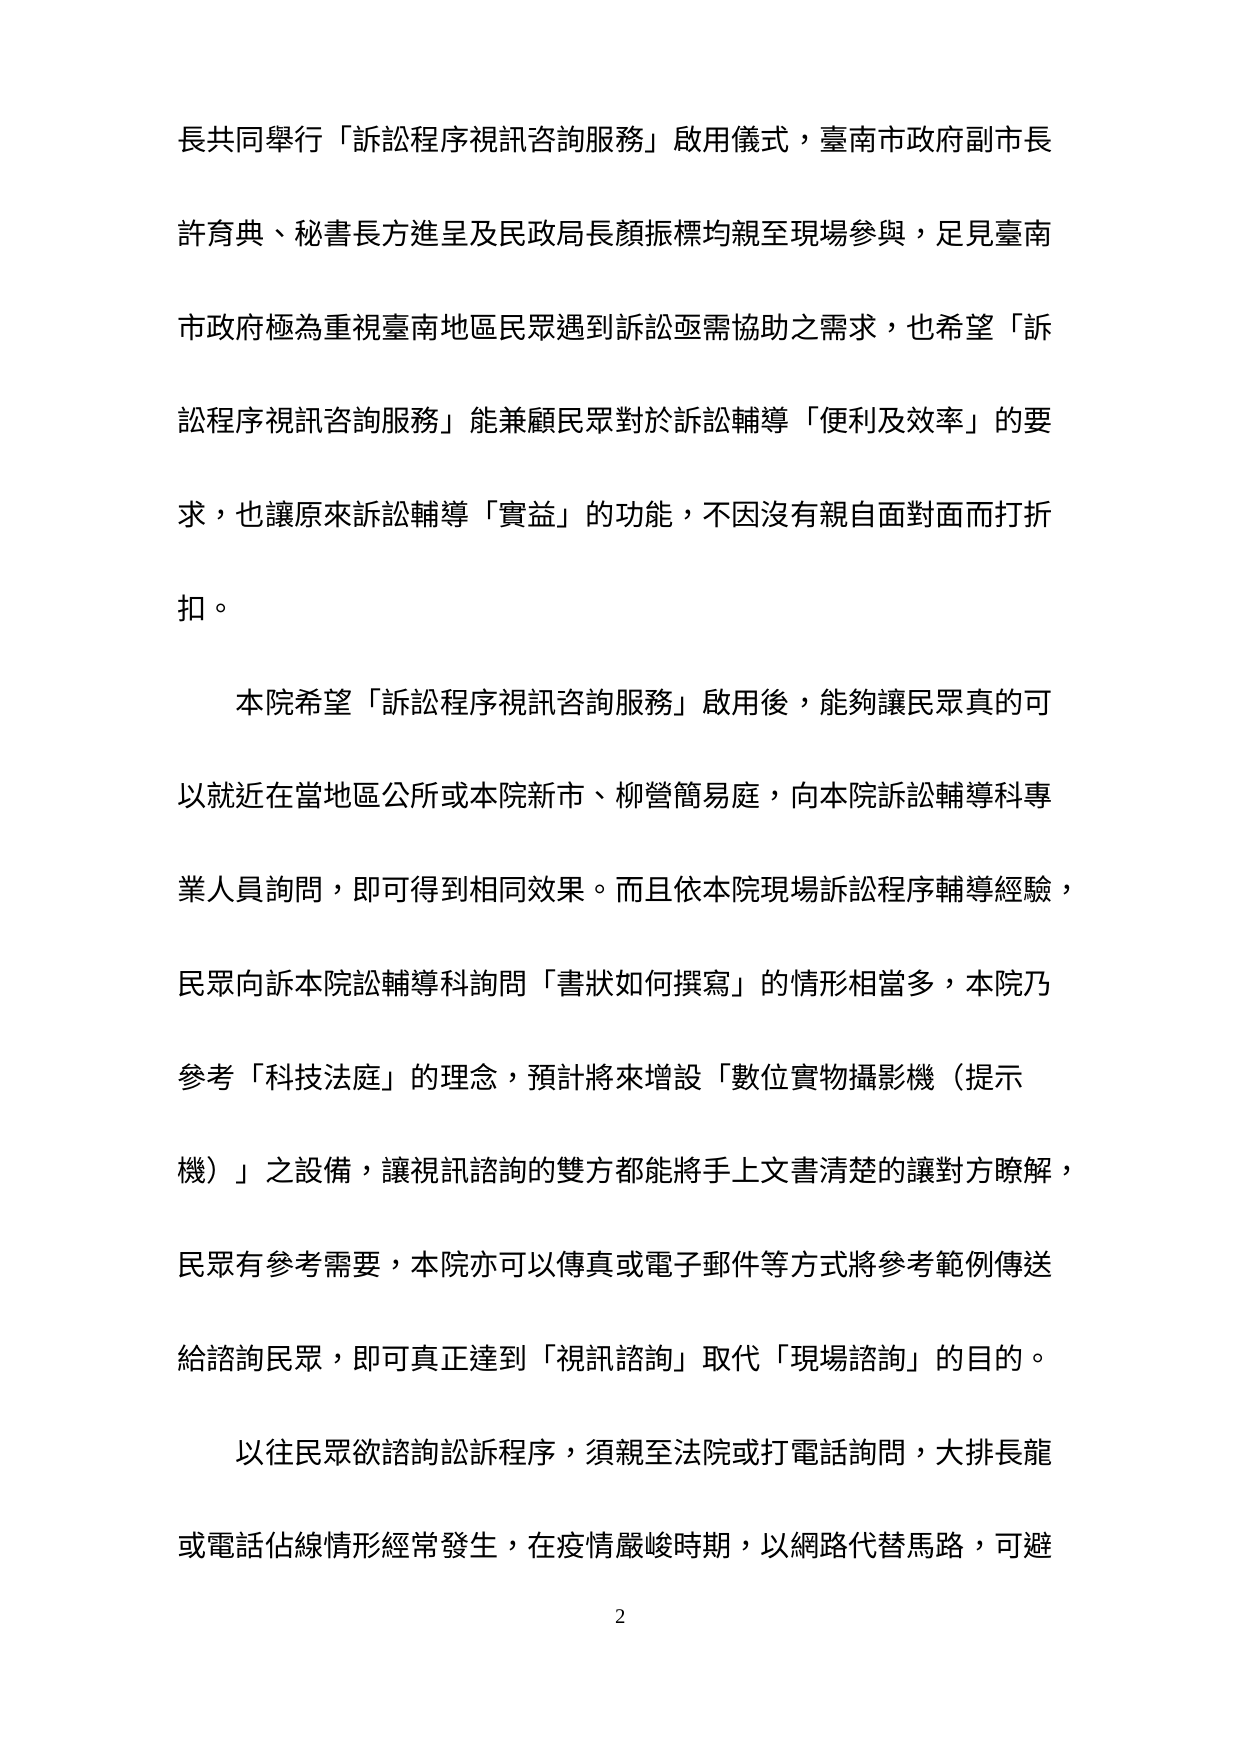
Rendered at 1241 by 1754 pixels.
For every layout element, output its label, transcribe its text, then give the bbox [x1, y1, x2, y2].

text 以往民眾欲諮詢訟訴程序，須親至法院或打電話詢問，大排長龍或電話佔線情形經常發生，在疫情嚴峻時期，以網路代替馬路，可避免人群接觸減少感染機會，更能有效解決民眾法律問題，結合地方政府應用科技設備，讓民眾得以用視訊獲得訴訟程序諮詢服務，讓法院、市政府和民眾能夠三贏。「訴訟程序視訊諮詢服務」項目包括訴訟程序、非訟程序、書狀撰寫、費用查詢等，由本院訴訟輔導科答覆民眾諮詢之事項。 [177, 1409, 1063, 1565]
text 長共同舉行「訴訟程序視訊咨詢服務」啟用儀式，臺南市政府副市長許育典、秘書長方進呈及民政局長顏振標均親至現場參與，足見臺南市政府極為重視臺南地區民眾遇到訴訟亟需協助之需求，也希望「訴訟程序視訊咨詢服務」能兼顧民眾對於訴訟輔導「便利及效率」的要求，也讓原來訴訟輔導「實益」的功能，不因沒有親自面對面而打折扣。 [177, 96, 1063, 627]
text 本院希望「訴訟程序視訊咨詢服務」啟用後，能夠讓民眾真的可以就近在當地區公所或本院新市、柳營簡易庭，向本院訴訟輔導科專業人員詢問，即可得到相同效果。而且依本院現場訴訟程序輔導經驗，民眾向訴本院訟輔導科詢問「書狀如何撰寫」的情形相當多，本院乃參考「科技法庭」的理念，預計將來增設「數位實物攝影機（提示機）」之設備，讓視訊諮詢的雙方都能將手上文書清楚的讓對方瞭解，民眾有參考需要，本院亦可以傳真或電子郵件等方式將參考範例傳送給諮詢民眾，即可真正達到「視訊諮詢」取代「現場諮詢」的目的。 [177, 659, 1063, 1377]
